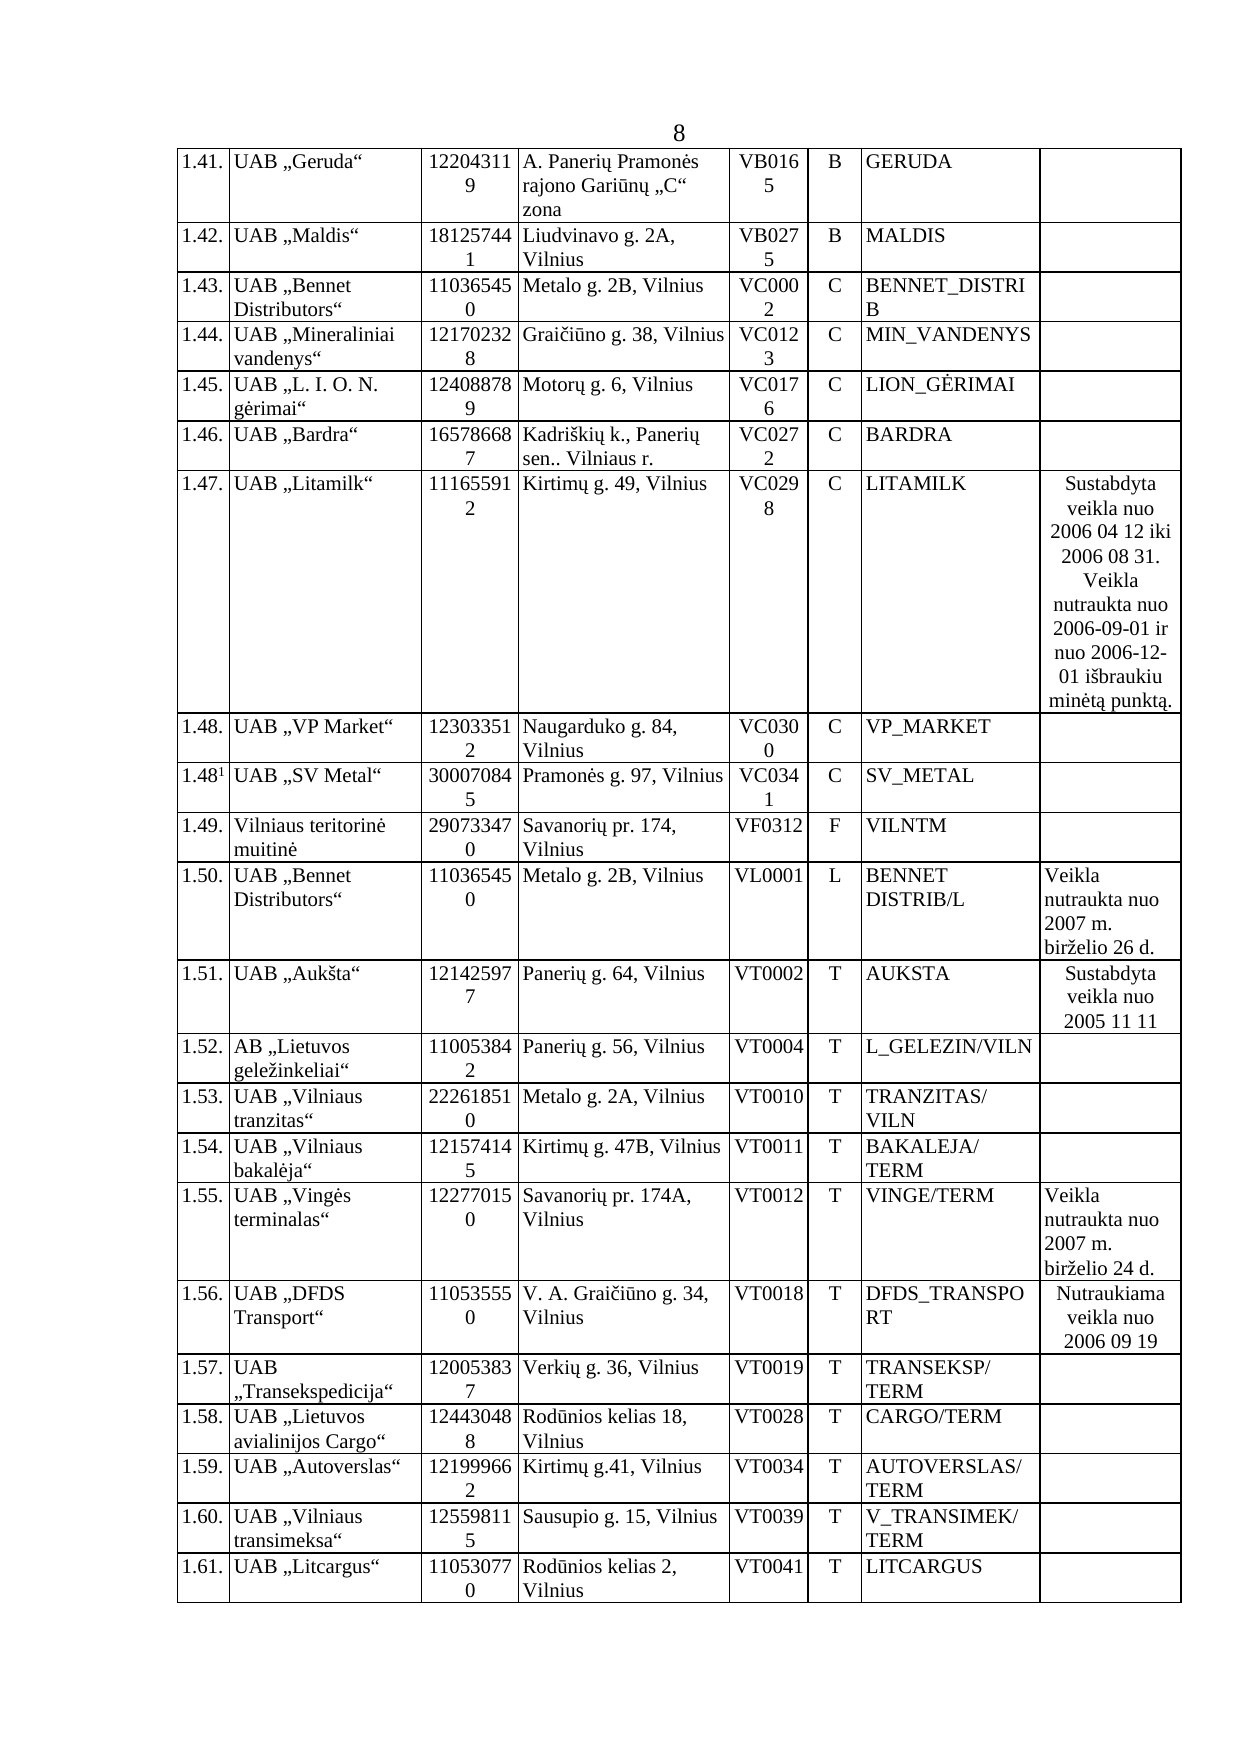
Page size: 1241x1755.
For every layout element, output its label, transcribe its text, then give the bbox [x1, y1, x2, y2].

table_cell 110365450 [422, 863, 518, 959]
table_cell VT0018 [730, 1281, 807, 1353]
table_cell [1041, 1084, 1180, 1132]
table_cell VT0011 [730, 1134, 807, 1182]
table_cell DFDS_TRANSPORT [862, 1281, 1039, 1353]
table_cell 1.46. [178, 422, 229, 470]
table_cell 1.481 [178, 763, 229, 811]
table_cell 110365450 [422, 273, 518, 321]
table_cell UAB „Maldis“ [230, 223, 421, 271]
table_cell 121574145 [422, 1134, 518, 1182]
table_cell LITCARGUS [862, 1554, 1039, 1602]
table_cell 165786687 [422, 422, 518, 470]
table_cell 1.56. [178, 1281, 229, 1353]
table_cell Rodūnios kelias 18, Vilnius [519, 1405, 729, 1453]
table_cell F [809, 813, 861, 861]
table_cell C [809, 471, 861, 712]
table_cell LITAMILK [862, 471, 1039, 712]
table_cell T [809, 1034, 861, 1082]
table_cell UAB „Aukšta“ [230, 961, 421, 1033]
table_cell VC0272 [730, 422, 807, 470]
table_cell 121999662 [422, 1454, 518, 1502]
table_cell 1.51. [178, 961, 229, 1033]
table_cell TRANZITAS/VILN [862, 1084, 1039, 1132]
table_cell UAB „Transekspedicija“ [230, 1355, 421, 1403]
table_cell 1.53. [178, 1084, 229, 1132]
table_cell [1041, 1554, 1180, 1602]
table_cell CARGO/TERM [862, 1405, 1039, 1453]
table_cell V. A. Graičiūno g. 34, Vilnius [519, 1281, 729, 1353]
table_cell C [809, 422, 861, 470]
table_cell SV_METAL [862, 763, 1039, 811]
table_cell UAB „Vilniaus transimeksa“ [230, 1504, 421, 1552]
table_cell B [809, 149, 861, 221]
table_cell Sustabdyta veikla nuo 2005 11 11 [1041, 961, 1180, 1033]
table_cell [1041, 763, 1180, 811]
table_cell Savanorių pr. 174A, Vilnius [519, 1183, 729, 1279]
table_cell VC0176 [730, 372, 807, 420]
table_cell Verkių g. 36, Vilnius [519, 1355, 729, 1403]
table_cell [1041, 1405, 1180, 1453]
table_cell 110530770 [422, 1554, 518, 1602]
table_cell UAB „L. I. O. N. gėrimai“ [230, 372, 421, 420]
table_cell 1.58. [178, 1405, 229, 1453]
table_cell VT0019 [730, 1355, 807, 1403]
table_cell UAB „Bennet Distributors“ [230, 273, 421, 321]
table_cell Naugarduko g. 84, Vilnius [519, 714, 729, 762]
table_cell Kirtimų g.41, Vilnius [519, 1454, 729, 1502]
table_cell [1041, 1034, 1180, 1082]
table_cell VC0300 [730, 714, 807, 762]
table_cell VT0034 [730, 1454, 807, 1502]
table_cell 122043119 [422, 149, 518, 221]
table_cell 1.57. [178, 1355, 229, 1403]
table_cell [1041, 1504, 1180, 1552]
table_cell Rodūnios kelias 2, Vilnius [519, 1554, 729, 1602]
table_cell 110535550 [422, 1281, 518, 1353]
table_cell MIN_VANDENYS [862, 322, 1039, 370]
table_cell [1041, 714, 1180, 762]
table_cell 290733470 [422, 813, 518, 861]
table_cell [1041, 1355, 1180, 1403]
table_cell T [809, 1554, 861, 1602]
table_cell 1.41. [178, 149, 229, 221]
table_cell AB „Lietuvos geležinkeliai“ [230, 1034, 421, 1082]
table_cell VT0004 [730, 1034, 807, 1082]
table_cell UAB „Mineraliniai vandenys“ [230, 322, 421, 370]
table_cell 1.45. [178, 372, 229, 420]
table_cell 1.49. [178, 813, 229, 861]
table_cell VILNTM [862, 813, 1039, 861]
table_cell 1.44. [178, 322, 229, 370]
table_cell [1041, 422, 1180, 470]
table_cell Liudvinavo g. 2A, Vilnius [519, 223, 729, 271]
table_cell C [809, 372, 861, 420]
table_cell Panerių g. 64, Vilnius [519, 961, 729, 1033]
table_cell UAB „Geruda“ [230, 149, 421, 221]
table_cell BAKALEJA/TERM [862, 1134, 1039, 1182]
table_cell T [809, 1183, 861, 1279]
table_cell VC0123 [730, 322, 807, 370]
table_cell 1.55. [178, 1183, 229, 1279]
table_cell AUKSTA [862, 961, 1039, 1033]
table_cell Metalo g. 2B, Vilnius [519, 863, 729, 959]
table_cell Veikla nutraukta nuo 2007 m. birželio 26 d. [1041, 863, 1180, 959]
table_cell L [809, 863, 861, 959]
table_cell MALDIS [862, 223, 1039, 271]
table_cell 1.50. [178, 863, 229, 959]
table_cell 121702328 [422, 322, 518, 370]
table_cell VB0165 [730, 149, 807, 221]
table_cell UAB „Vilniaus tranzitas“ [230, 1084, 421, 1132]
table_cell AUTOVERSLAS/TERM [862, 1454, 1039, 1502]
table_cell BENNET DISTRIB/L [862, 863, 1039, 959]
table_cell Vilniaus teritorinė muitinė [230, 813, 421, 861]
table_cell VT0041 [730, 1554, 807, 1602]
table_cell 120053837 [422, 1355, 518, 1403]
table_cell Motorų g. 6, Vilnius [519, 372, 729, 420]
table_cell LION_GĖRIMAI [862, 372, 1039, 420]
table_cell 125598115 [422, 1504, 518, 1552]
table_cell T [809, 1355, 861, 1403]
table_cell C [809, 714, 861, 762]
table_cell L_GELEZIN/VILN [862, 1034, 1039, 1082]
table_cell Sustabdyta veikla nuo 2006 04 12 iki 2006 08 31. Veikla nutraukta nuo 2006-09-01 ir nuo 2006-12-01 išbraukiu minėtą punktą. [1041, 471, 1180, 712]
table_cell UAB „Vilniaus bakalėja“ [230, 1134, 421, 1182]
table_cell UAB „Vingės terminalas“ [230, 1183, 421, 1279]
table_cell B [809, 223, 861, 271]
table_cell 123033512 [422, 714, 518, 762]
table_cell UAB „Bennet Distributors“ [230, 863, 421, 959]
table_cell Metalo g. 2A, Vilnius [519, 1084, 729, 1132]
table_cell 181257441 [422, 223, 518, 271]
table_cell 1.42. [178, 223, 229, 271]
table_cell T [809, 1281, 861, 1353]
table_cell 122770150 [422, 1183, 518, 1279]
table_cell Pramonės g. 97, Vilnius [519, 763, 729, 811]
table_cell 1.43. [178, 273, 229, 321]
table_cell VT0012 [730, 1183, 807, 1279]
table_cell 1.61. [178, 1554, 229, 1602]
table_cell VT0002 [730, 961, 807, 1033]
table_cell VC0341 [730, 763, 807, 811]
table_cell UAB „SV Metal“ [230, 763, 421, 811]
table_cell BARDRA [862, 422, 1039, 470]
table_cell A. Panerių Pramonės rajono Gariūnų „C“ zona [519, 149, 729, 221]
table_cell VC0002 [730, 273, 807, 321]
table_cell 1.60. [178, 1504, 229, 1552]
table_cell Sausupio g. 15, Vilnius [519, 1504, 729, 1552]
table_cell VC0298 [730, 471, 807, 712]
table_cell T [809, 961, 861, 1033]
table_cell T [809, 1084, 861, 1132]
table_cell [1041, 149, 1180, 221]
table_cell Metalo g. 2B, Vilnius [519, 273, 729, 321]
table_cell [1041, 322, 1180, 370]
table_cell Kirtimų g. 49, Vilnius [519, 471, 729, 712]
table_cell C [809, 322, 861, 370]
table_cell UAB „VP Market“ [230, 714, 421, 762]
table_cell 111655912 [422, 471, 518, 712]
table_cell 121425977 [422, 961, 518, 1033]
table_cell T [809, 1405, 861, 1453]
table_cell Kirtimų g. 47B, Vilnius [519, 1134, 729, 1182]
table_cell [1041, 223, 1180, 271]
table_cell 222618510 [422, 1084, 518, 1132]
table_cell V_TRANSIMEK/TERM [862, 1504, 1039, 1552]
table_cell VL0001 [730, 863, 807, 959]
table_cell UAB „Litamilk“ [230, 471, 421, 712]
table_cell Nutraukiama veikla nuo 2006 09 19 [1041, 1281, 1180, 1353]
table_cell GERUDA [862, 149, 1039, 221]
table_cell T [809, 1454, 861, 1502]
table_cell UAB „DFDS Transport“ [230, 1281, 421, 1353]
table_cell VF0312 [730, 813, 807, 861]
table_cell UAB „Autoverslas“ [230, 1454, 421, 1502]
table_cell 1.48. [178, 714, 229, 762]
table_cell Panerių g. 56, Vilnius [519, 1034, 729, 1082]
table_cell VT0010 [730, 1084, 807, 1132]
table_cell 1.52. [178, 1034, 229, 1082]
table_cell [1041, 813, 1180, 861]
table_cell 1.47. [178, 471, 229, 712]
table_cell Veikla nutraukta nuo 2007 m. birželio 24 d. [1041, 1183, 1180, 1279]
table_cell C [809, 273, 861, 321]
table_cell UAB „Bardra“ [230, 422, 421, 470]
table_cell VP_MARKET [862, 714, 1039, 762]
table_cell 1.59. [178, 1454, 229, 1502]
table_cell TRANSEKSP/TERM [862, 1355, 1039, 1403]
table_cell UAB „Lietuvos avialinijos Cargo“ [230, 1405, 421, 1453]
table_cell 1.54. [178, 1134, 229, 1182]
table_cell [1041, 1134, 1180, 1182]
table_cell [1041, 372, 1180, 420]
table_cell T [809, 1504, 861, 1552]
table_cell 124088789 [422, 372, 518, 420]
table_cell Savanorių pr. 174, Vilnius [519, 813, 729, 861]
table_cell C [809, 763, 861, 811]
table_cell [1041, 1454, 1180, 1502]
table_cell 124430488 [422, 1405, 518, 1453]
table_cell VT0028 [730, 1405, 807, 1453]
table_cell Graičiūno g. 38, Vilnius [519, 322, 729, 370]
table_cell 300070845 [422, 763, 518, 811]
table_cell UAB „Litcargus“ [230, 1554, 421, 1602]
table_cell BENNET_DISTRIB [862, 273, 1039, 321]
table_cell VB0275 [730, 223, 807, 271]
table_cell T [809, 1134, 861, 1182]
table_cell VINGE/TERM [862, 1183, 1039, 1279]
table_cell Kadriškių k., Panerių sen.. Vilniaus r. [519, 422, 729, 470]
table_cell [1041, 273, 1180, 321]
table_cell 110053842 [422, 1034, 518, 1082]
table_cell VT0039 [730, 1504, 807, 1552]
